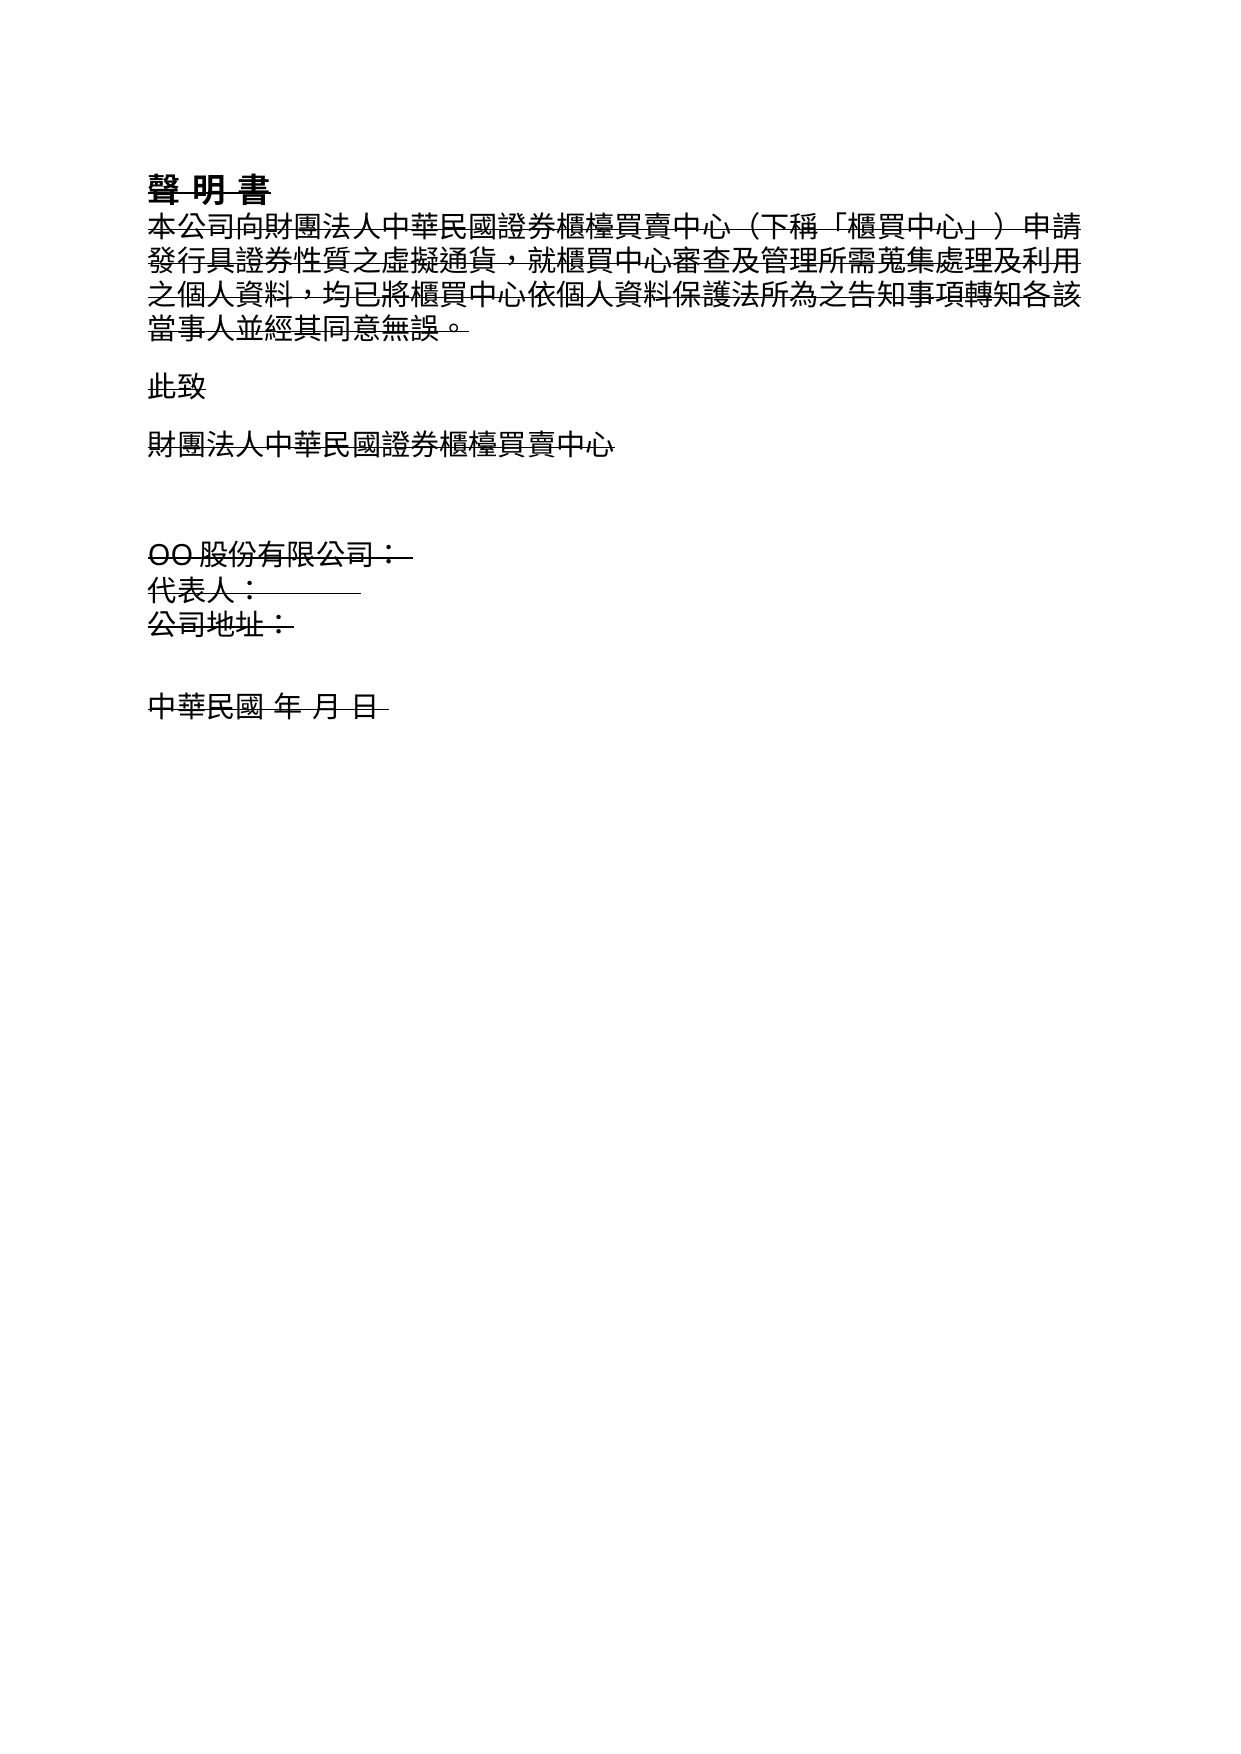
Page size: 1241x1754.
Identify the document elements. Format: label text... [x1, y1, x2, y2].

text 中華民國 年 月 日 [148, 690, 1092, 724]
text 公司地址： [148, 608, 1092, 642]
text 聲 明 書 [148, 172, 1092, 211]
text 此致 [148, 371, 1092, 404]
text 本公司向財團法人中華民國證券櫃檯買賣中心（下稱「櫃買中心」）申請發行具證券性質之虛擬通貨，就櫃買中心審查及管理所需蒐集處理及利用之個人資料，均已將櫃買中心依個人資料保護法所為之告知事項轉知各該當事人並經其同意無誤。 [148, 211, 1092, 346]
text 代表人： [148, 574, 1092, 608]
text 財團法人中華民國證券櫃檯買賣中心 [148, 428, 1092, 462]
text OO股份有限公司： [148, 535, 1092, 574]
